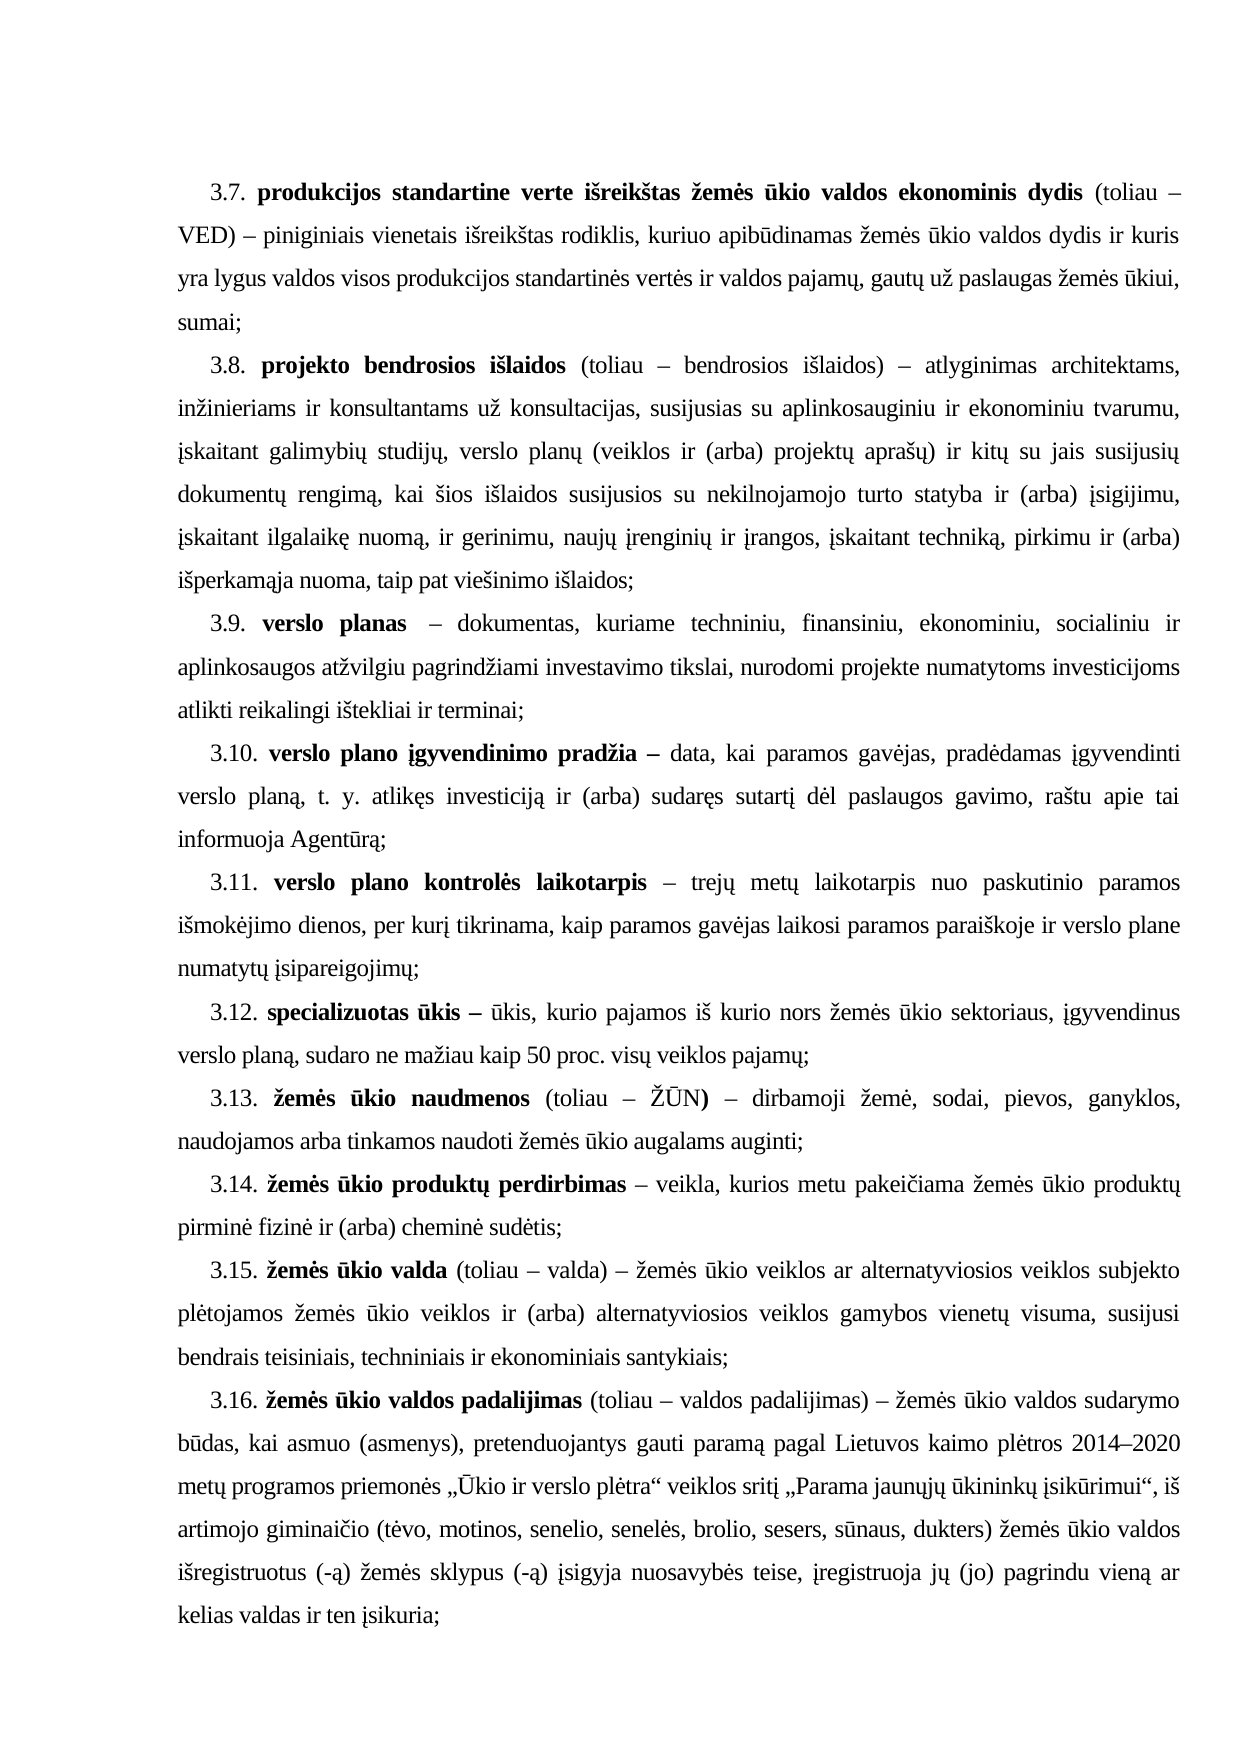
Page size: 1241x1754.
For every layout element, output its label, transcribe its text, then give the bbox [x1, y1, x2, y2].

text 3.12. specializuotas ūkis – ūkis, kurio pajamos iš kurio nors žemės ūkio sektoriaus, įgyvendinus verslo planą, sudaro ne mažiau kaip 50 proc. visų veiklos pajamų; [177, 997, 1181, 1068]
text 3.11. verslo plano kontrolės laikotarpis – trejų metų laikotarpis nuo paskutinio paramos išmokėjimo dienos, per kurį tikrinama, kaip paramos gavėjas laikosi paramos paraiškoje ir verslo plane numatytų įsipareigojimų; [177, 867, 1181, 982]
text 3.10. verslo plano įgyvendinimo pradžia – data, kai paramos gavėjas, pradėdamas įgyvendinti verslo planą, t. y. atlikęs investiciją ir (arba) sudaręs sutartį dėl paslaugos gavimo, raštu apie tai informuoja Agentūrą; [177, 738, 1181, 853]
text 3.14. žemės ūkio produktų perdirbimas – veikla, kurios metu pakeičiama žemės ūkio produktų pirminė fizinė ir (arba) cheminė sudėtis; [177, 1169, 1181, 1241]
text 3.8. projekto bendrosios išlaidos (toliau – bendrosios išlaidos) – atlyginimas architektams, inžinieriams ir konsultantams už konsultacijas, susijusias su aplinkosauginiu ir ekonominiu tvarumu, įskaitant galimybių studijų, verslo planų (veiklos ir (arba) projektų aprašų) ir kitų su jais susijusių dokumentų rengimą, kai šios išlaidos susijusios su nekilnojamojo turto statyba ir (arba) įsigijimu, įskaitant ilgalaikę nuomą, ir gerinimu, naujų įrenginių ir įrangos, įskaitant techniką, pirkimu ir (arba) išperkamąja nuoma, taip pat viešinimo išlaidos; [177, 350, 1181, 594]
text 3.7. produkcijos standartine verte išreikštas žemės ūkio valdos ekonominis dydis (toliau – VED) – piniginiais vienetais išreikštas rodiklis, kuriuo apibūdinamas žemės ūkio valdos dydis ir kuris yra lygus valdos visos produkcijos standartinės vertės ir valdos pajamų, gautų už paslaugas žemės ūkiui, sumai; [177, 177, 1181, 335]
text 3.9. verslo planas – dokumentas, kuriame techniniu, finansiniu, ekonominiu, socialiniu ir aplinkosaugos atžvilgiu pagrindžiami investavimo tikslai, nurodomi projekte numatytoms investicijoms atlikti reikalingi ištekliai ir terminai; [177, 608, 1181, 723]
text 3.16. žemės ūkio valdos padalijimas (toliau – valdos padalijimas) – žemės ūkio valdos sudarymo būdas, kai asmuo (asmenys), pretenduojantys gauti paramą pagal Lietuvos kaimo plėtros 2014–2020 metų programos priemonės „Ūkio ir verslo plėtra“ veiklos sritį „Parama jaunųjų ūkininkų įsikūrimui“, iš artimojo giminaičio (tėvo, motinos, senelio, senelės, brolio, sesers, sūnaus, dukters) žemės ūkio valdos išregistruotus (-ą) žemės sklypus (-ą) įsigyja nuosavybės teise, įregistruoja jų (jo) pagrindu vieną ar kelias valdas ir ten įsikuria; [177, 1385, 1181, 1629]
text 3.13. žemės ūkio naudmenos (toliau – ŽŪN) – dirbamoji žemė, sodai, pievos, ganyklos, naudojamos arba tinkamos naudoti žemės ūkio augalams auginti; [177, 1083, 1181, 1155]
text 3.15. žemės ūkio valda (toliau – valda) – žemės ūkio veiklos ar alternatyviosios veiklos subjekto plėtojamos žemės ūkio veiklos ir (arba) alternatyviosios veiklos gamybos vienetų visuma, susijusi bendrais teisiniais, techniniais ir ekonominiais santykiais; [177, 1255, 1181, 1370]
